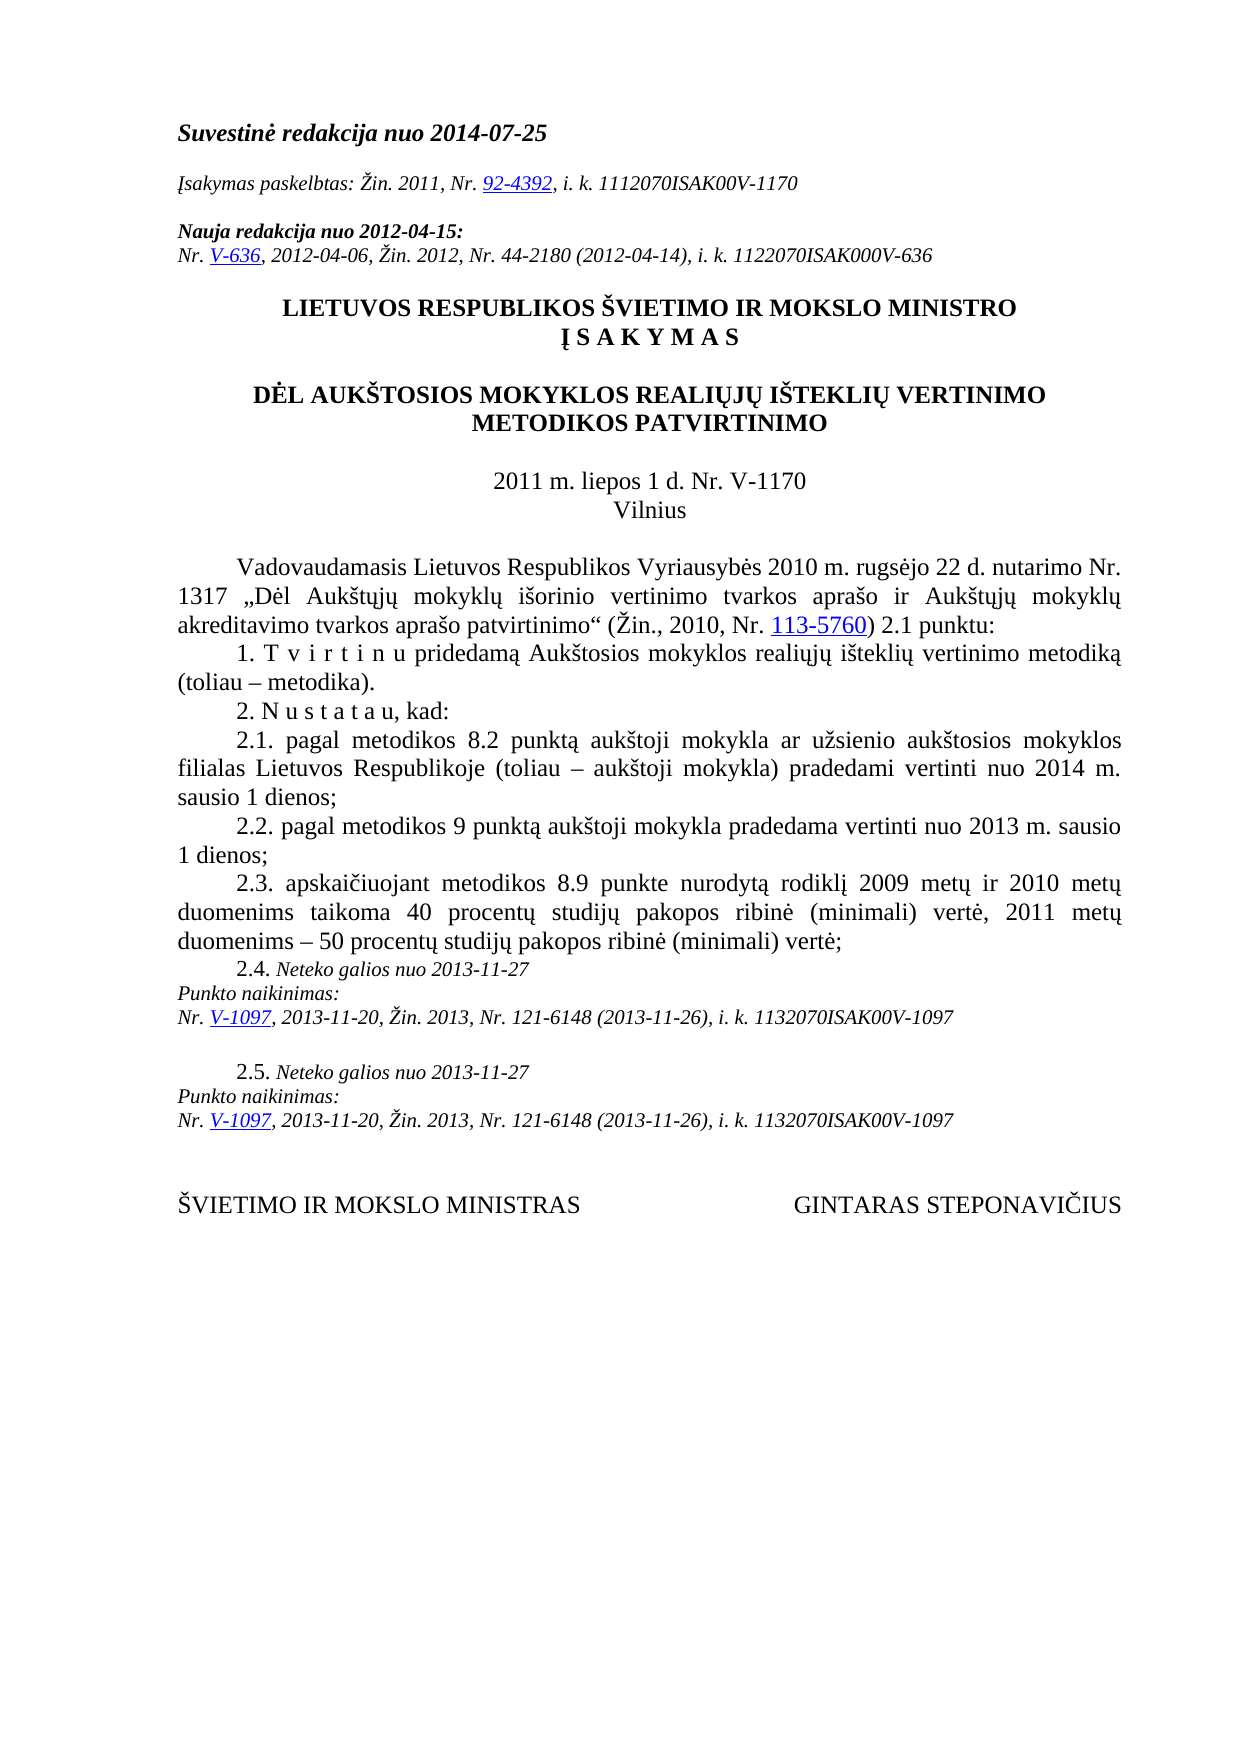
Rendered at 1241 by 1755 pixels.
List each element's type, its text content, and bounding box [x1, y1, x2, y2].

text 2.2. pagal metodikos 9 punktą aukštoji mokykla pradedama vertinti nuo 2013 m. sausio 1 dienos; [177, 811, 1122, 868]
text 1. T v i r t i n u pridedamą Aukštosios mokyklos realiųjų išteklių vertinimo metodiką (toliau – metodika). [177, 638, 1122, 696]
text Įsakymas paskelbtas: Žin. 2011, Nr. 92-4392, i. k. 1112070ISAK00V-1170 [177, 171, 1122, 195]
text LIETUVOS RESPUBLIKOS ŠVIETIMO IR MOKSLO MINISTRO [177, 293, 1122, 322]
text 2. N u s t a t a u, kad: [177, 696, 1122, 725]
text Vadovaudamasis Lietuvos Respublikos Vyriausybės 2010 m. rugsėjo 22 d. nutarimo Nr. 1317 „Dėl Aukštųjų mokyklų išorinio vertinimo tvarkos aprašo ir Aukštųjų mokyklų akreditavimo tvarkos aprašo patvirtinimo“ (Žin., 2010, Nr. 113-5760) 2.1 punktu: [177, 552, 1122, 638]
text Į S A K Y M A S [177, 322, 1122, 351]
text Punkto naikinimas: [177, 1084, 1122, 1108]
text 2.4. Neteko galios nuo 2013-11-27 [177, 955, 1122, 981]
text Švietimo ir mokslo ministras Gintaras Steponavičius [177, 1190, 1122, 1219]
text 2011 m. liepos 1 d. Nr. V-1170 [177, 466, 1122, 495]
text Vilnius [177, 495, 1122, 523]
text Nauja redakcija nuo 2012-04-15: [177, 219, 1122, 243]
text DĖL AUKŠTOSIOS MOKYKLOS REALIŲJŲ IŠTEKLIŲ VERTINIMO METODIKOS PATVIRTINIMO [177, 380, 1122, 437]
text Nr. V-636, 2012-04-06, Žin. 2012, Nr. 44-2180 (2012-04-14), i. k. 1122070ISAK000V-636 [177, 243, 1122, 267]
text Nr. V-1097, 2013-11-20, Žin. 2013, Nr. 121-6148 (2013-11-26), i. k. 1132070ISAK00V-1097 [177, 1005, 1122, 1029]
text Suvestinė redakcija nuo 2014-07-25 [177, 118, 1122, 147]
text Punkto naikinimas: [177, 981, 1122, 1005]
text 2.3. apskaičiuojant metodikos 8.9 punkte nurodytą rodiklį 2009 metų ir 2010 metų duomenims taikoma 40 procentų studijų pakopos ribinė (minimali) vertė, 2011 metų duomenims – 50 procentų studijų pakopos ribinė (minimali) vertė; [177, 868, 1122, 955]
text 2.1. pagal metodikos 8.2 punktą aukštoji mokykla ar užsienio aukštosios mokyklos filialas Lietuvos Respublikoje (toliau – aukštoji mokykla) pradedami vertinti nuo 2014 m. sausio 1 dienos; [177, 725, 1122, 811]
text Nr. V-1097, 2013-11-20, Žin. 2013, Nr. 121-6148 (2013-11-26), i. k. 1132070ISAK00V-1097 [177, 1108, 1122, 1132]
text 2.5. Neteko galios nuo 2013-11-27 [177, 1058, 1122, 1084]
